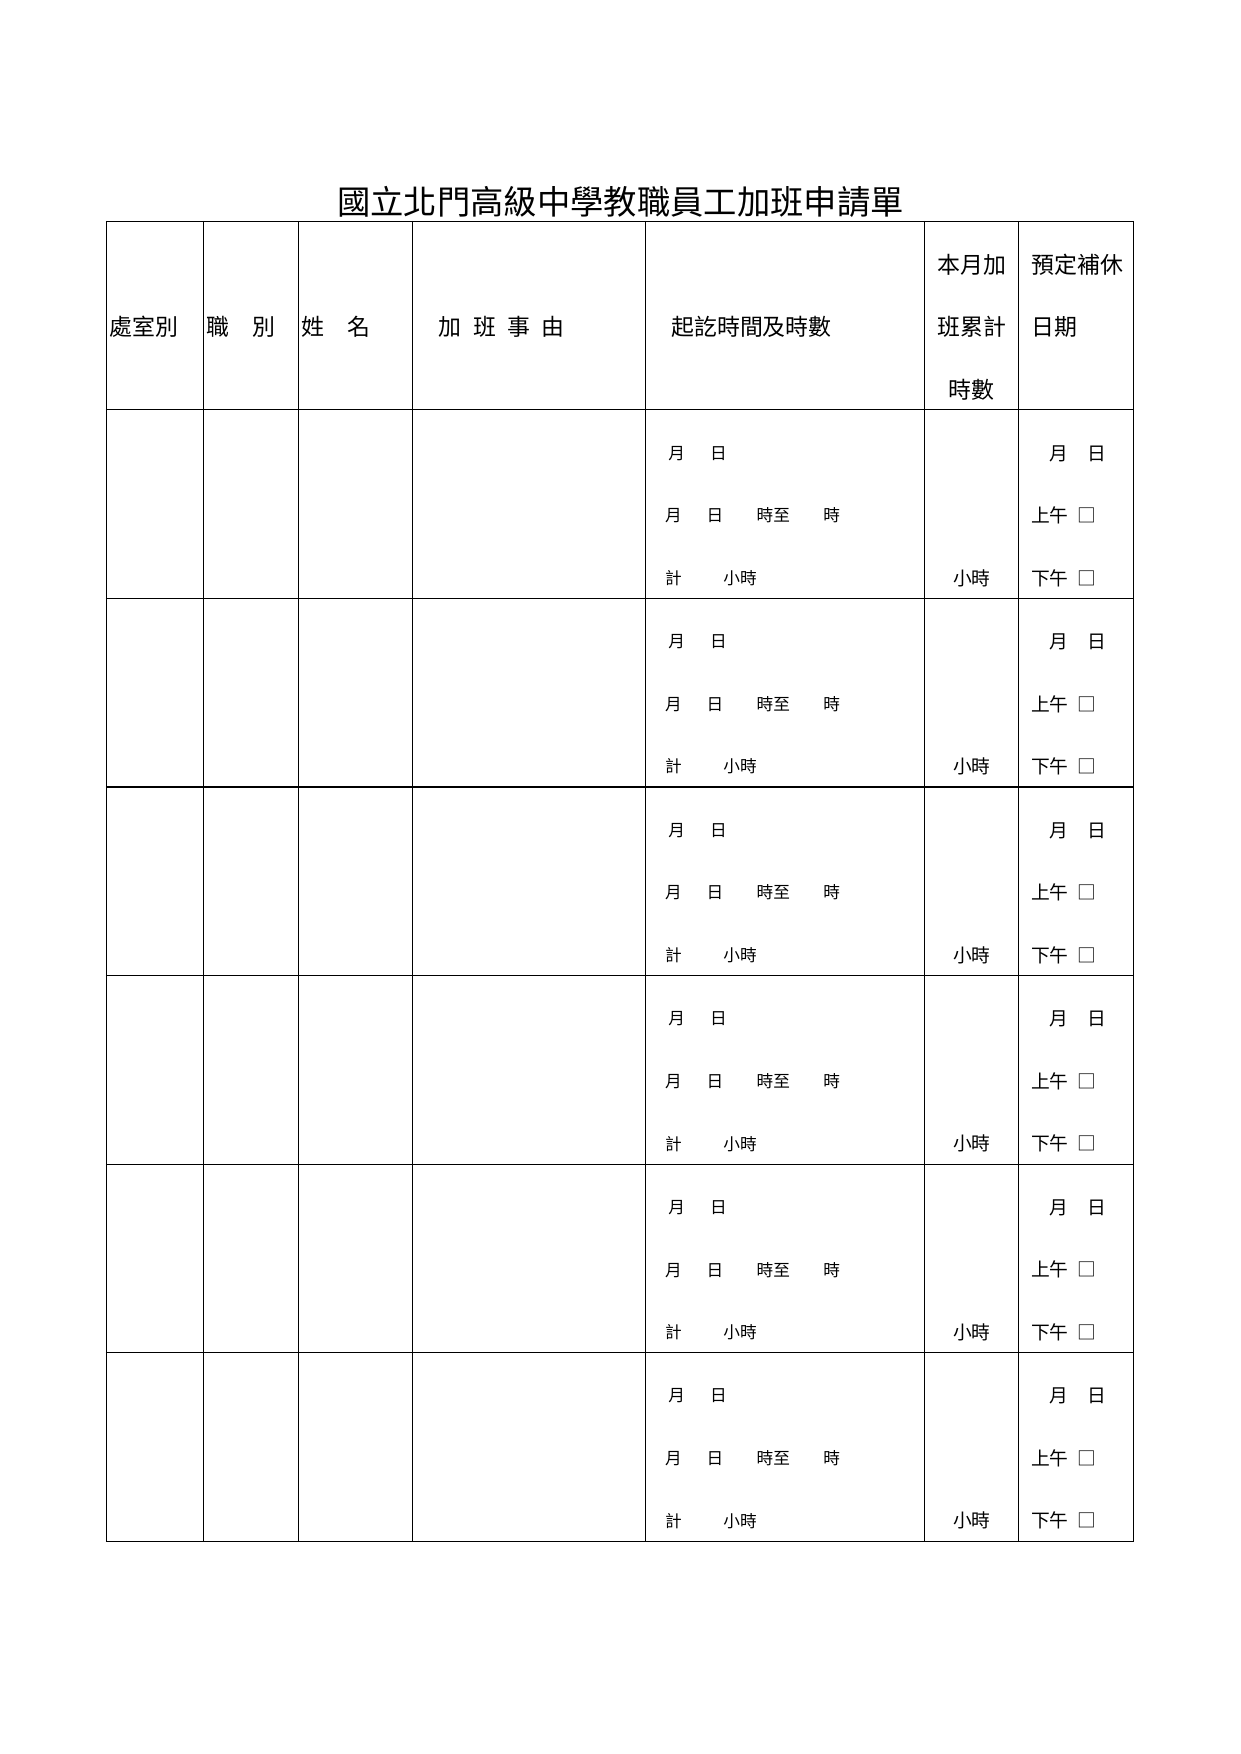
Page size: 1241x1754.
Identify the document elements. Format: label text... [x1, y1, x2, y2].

table_cell [107, 599, 203, 786]
table_cell [107, 1353, 203, 1541]
table_header 職 別 [204, 222, 298, 409]
table_cell [107, 410, 203, 598]
table_cell [299, 976, 412, 1163]
table_cell 月 日 上午 □ 下午 □ [1019, 788, 1133, 975]
table_cell [413, 599, 645, 786]
table_cell 小時 [925, 1353, 1018, 1541]
table_cell [413, 1165, 645, 1352]
text 國立北門高級中學教職員工加班申請單 [106, 158, 1134, 221]
table_cell 月 日 上午 □ 下午 □ [1019, 410, 1133, 598]
table_cell 月 日 上午 □ 下午 □ [1019, 599, 1133, 786]
table_cell [299, 1165, 412, 1352]
table_cell [204, 599, 298, 786]
table_cell [413, 788, 645, 975]
table_header 加 班 事 由 [413, 222, 645, 409]
table_header 起訖時間及時數 [646, 222, 924, 409]
table_cell 小時 [925, 1165, 1018, 1352]
table_cell 月 日 月 日 時至 時 計 小時 [646, 410, 924, 598]
table_cell [413, 410, 645, 598]
table_cell 月 日 月 日 時至 時 計 小時 [646, 1353, 924, 1541]
table_cell 月 日 月 日 時至 時 計 小時 [646, 976, 924, 1163]
table_cell 月 日 月 日 時至 時 計 小時 [646, 788, 924, 975]
table_cell 月 日 上午 □ 下午 □ [1019, 976, 1133, 1163]
table_header 預定補休日期 [1019, 222, 1133, 409]
table_header 本月加班累計時數 [925, 222, 1018, 409]
table_cell [204, 788, 298, 975]
table_cell [413, 1353, 645, 1541]
table_cell 月 日 月 日 時至 時 計 小時 [646, 1165, 924, 1352]
table_cell [413, 976, 645, 1163]
table_cell 月 日 月 日 時至 時 計 小時 [646, 599, 924, 786]
table_header 姓 名 [299, 222, 412, 409]
table_cell 月 日 上午 □ 下午 □ [1019, 1165, 1133, 1352]
table_cell [204, 410, 298, 598]
table_header 處室別 [107, 222, 203, 409]
table_cell [107, 788, 203, 975]
table_cell [107, 976, 203, 1163]
table_cell [299, 788, 412, 975]
table_cell [204, 1353, 298, 1541]
table_cell 小時 [925, 976, 1018, 1163]
table_cell [299, 1353, 412, 1541]
table_cell [107, 1165, 203, 1352]
table_cell 小時 [925, 599, 1018, 786]
table_cell 小時 [925, 788, 1018, 975]
table_cell [299, 410, 412, 598]
table_cell [204, 1165, 298, 1352]
table_cell [299, 599, 412, 786]
table_cell 月 日 上午 □ 下午 □ [1019, 1353, 1133, 1541]
table_cell 小時 [925, 410, 1018, 598]
table_cell [204, 976, 298, 1163]
